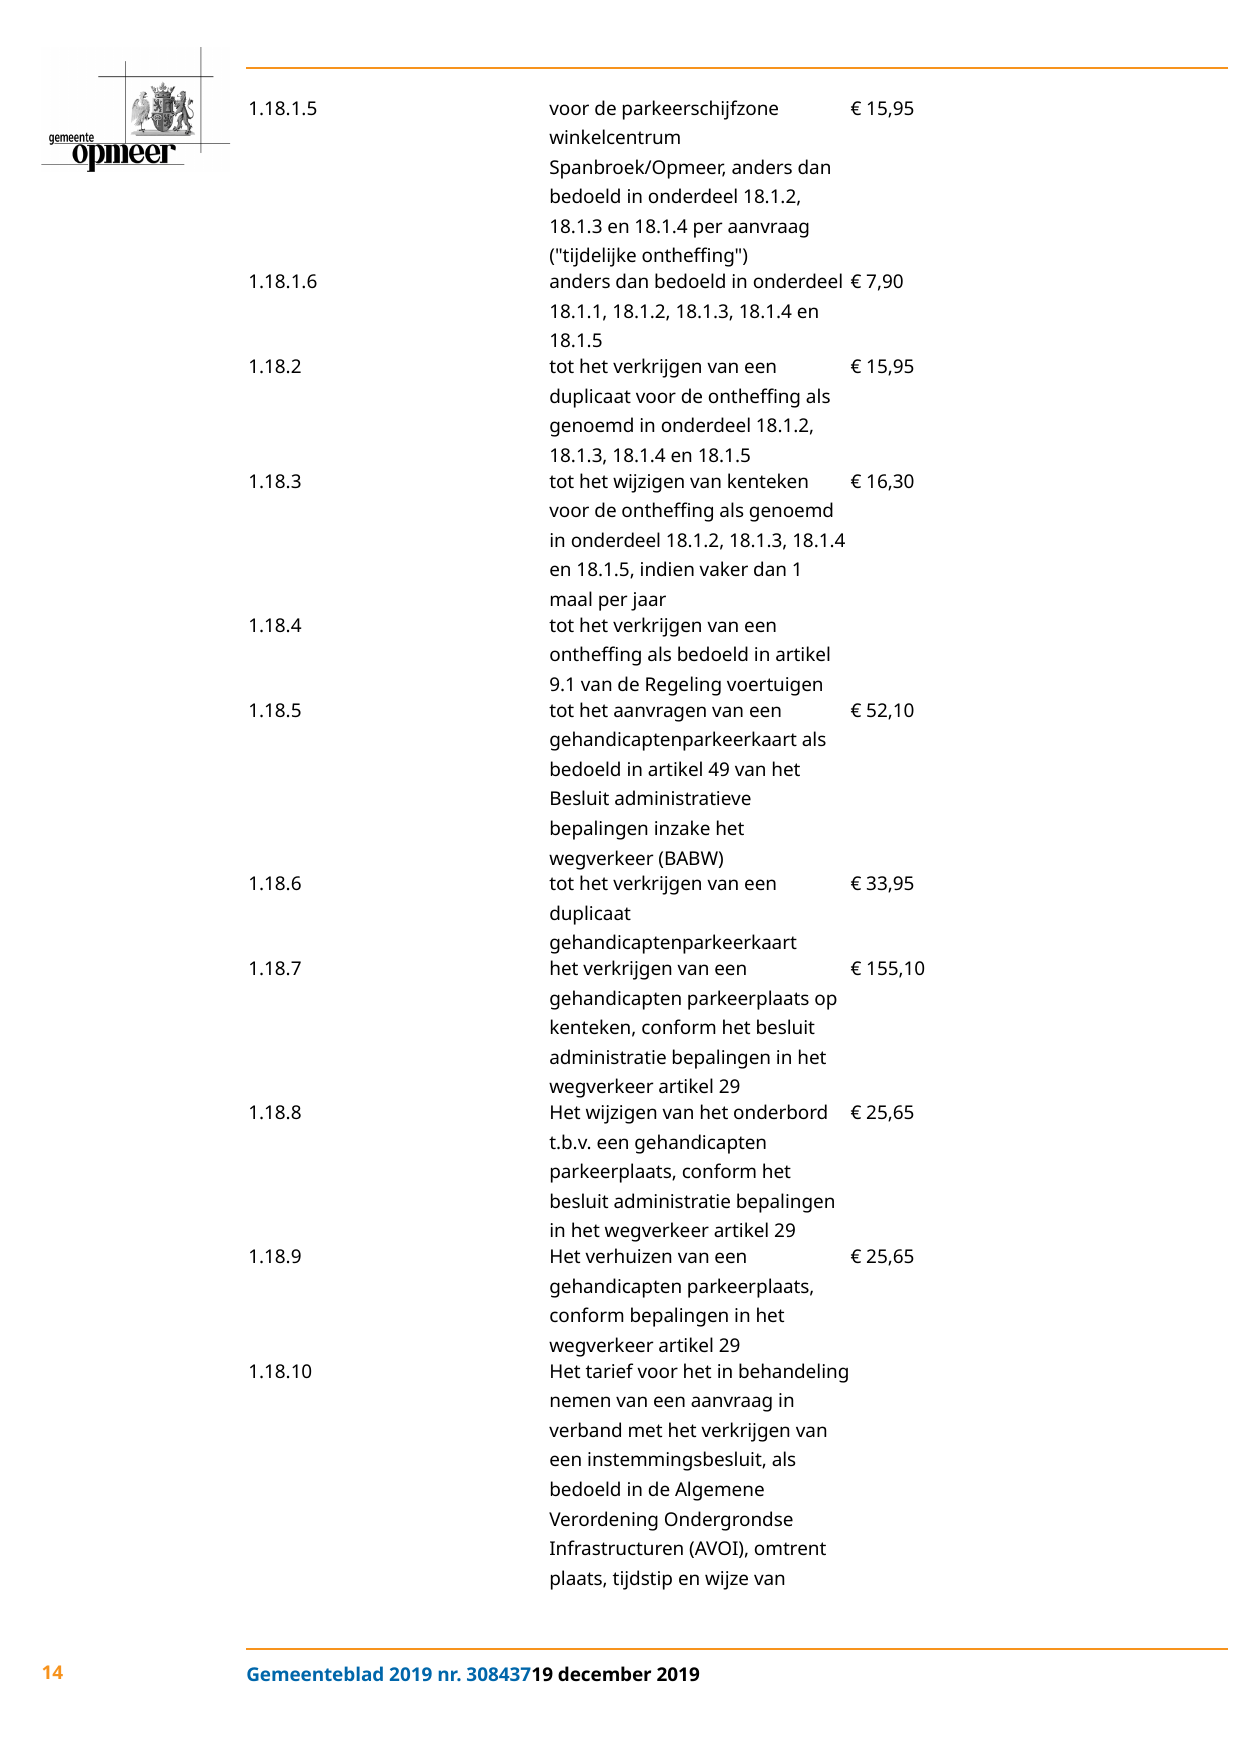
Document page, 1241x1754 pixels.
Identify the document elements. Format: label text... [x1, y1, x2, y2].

table_cell 1.18.1.6 [248, 269, 549, 353]
table_cell tot het verkrijgen van een ontheffing als bedoeld in artikel 9.1 van de Regeling voertuigen [549, 612, 850, 697]
table_cell anders dan bedoeld in onderdeel 18.1.1, 18.1.2, 18.1.3, 18.1.4 en 18.1.5 [549, 269, 850, 353]
table_cell 1.18.3 [248, 468, 549, 612]
table_cell tot het wijzigen van kenteken voor de ontheffing als genoemd in onderdeel 18.1.2, 18.1.3, 18.1.4 en 18.1.5, indien vaker dan 1 maal per jaar [549, 468, 850, 612]
table_cell 1.18.4 [248, 612, 549, 697]
table_cell 1.18.5 [248, 697, 549, 870]
table_cell € 16,30 [850, 468, 1152, 612]
table_cell 1.18.2 [248, 353, 549, 468]
table_cell het verkrijgen van een gehandicapten parkeerplaats op kenteken, conform het besluit administratie bepalingen in het wegverkeer artikel 29 [549, 955, 850, 1099]
table_cell € 25,65 [850, 1099, 1152, 1243]
table_cell tot het verkrijgen van een duplicaat voor de ontheffing als genoemd in onderdeel 18.1.2, 18.1.3, 18.1.4 en 18.1.5 [549, 353, 850, 468]
table_cell tot het aanvragen van een gehandicaptenparkeerkaart als bedoeld in artikel 49 van het Besluit administratieve bepalingen inzake het wegverkeer (BABW) [549, 697, 850, 870]
table_cell € 52,10 [850, 697, 1152, 870]
picture [41, 47, 231, 172]
table_cell Het wijzigen van het onderbord t.b.v. een gehandicapten parkeerplaats, conform het besluit administratie bepalingen in het wegverkeer artikel 29 [549, 1099, 850, 1243]
table_cell 1.18.1.5 [248, 95, 549, 268]
table_cell € 15,95 [850, 353, 1152, 468]
table_cell Het tarief voor het in behandeling nemen van een aanvraag in verband met het verkrijgen van een instemmingsbesluit, als bedoeld in de Algemene Verordening Ondergrondse Infrastructuren (AVOI), omtrent plaats, tijdstip en wijze van [549, 1358, 850, 1591]
table_cell € 15,95 [850, 95, 1152, 268]
table_cell Het verhuizen van een gehandicapten parkeerplaats, conform bepalingen in het wegverkeer artikel 29 [549, 1244, 850, 1358]
table_cell [850, 1358, 1152, 1591]
table_cell tot het verkrijgen van een duplicaat gehandicaptenparkeerkaart [549, 870, 850, 955]
table_cell voor de parkeerschijfzone winkelcentrum Spanbroek/Opmeer, anders dan bedoeld in onderdeel 18.1.2, 18.1.3 en 18.1.4 per aanvraag ("tijdelijke ontheffing") [549, 95, 850, 268]
table_cell € 33,95 [850, 870, 1152, 955]
table_cell € 7,90 [850, 269, 1152, 353]
table_cell 1.18.8 [248, 1099, 549, 1243]
table_cell € 155,10 [850, 955, 1152, 1099]
table_cell 1.18.9 [248, 1244, 549, 1358]
table_cell € 25,65 [850, 1244, 1152, 1358]
table_cell 1.18.7 [248, 955, 549, 1099]
table_cell 1.18.6 [248, 870, 549, 955]
table_cell [850, 612, 1152, 697]
table_cell 1.18.10 [248, 1358, 549, 1591]
